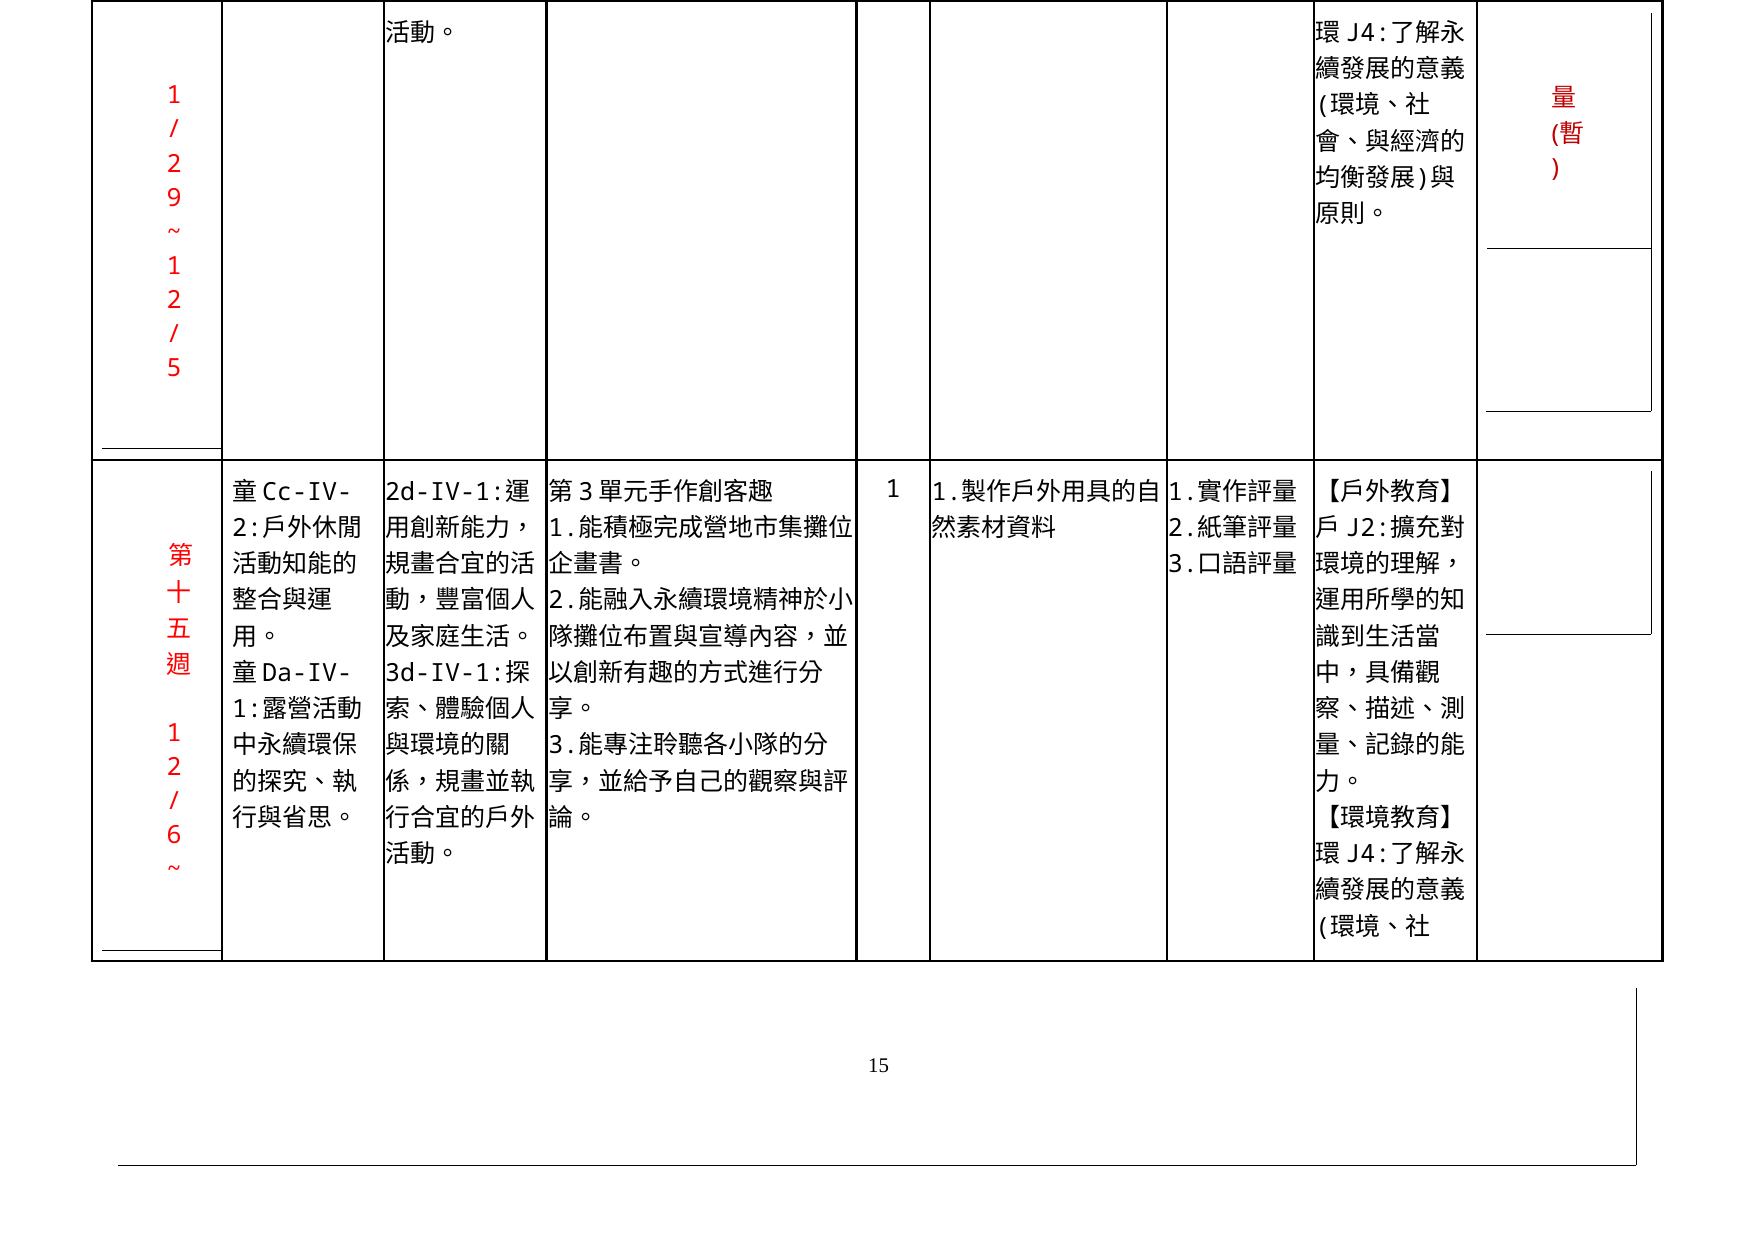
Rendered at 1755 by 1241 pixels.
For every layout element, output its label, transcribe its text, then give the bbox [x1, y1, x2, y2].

table_cell [548, 2, 855, 459]
table_cell [931, 2, 1166, 459]
table_cell [1168, 2, 1313, 459]
table_cell 1 [858, 461, 929, 960]
table_cell 2d-IV-1:運用創新能力，規畫合宜的活動，豐富個人及家庭生活。 3d-IV-1:探索、體驗個人與環境的關係，規畫並執行合宜的戶外活動。 [385, 461, 545, 960]
table_cell [1478, 461, 1661, 960]
table_cell 1.實作評量 2.紙筆評量 3.口語評量 [1168, 461, 1313, 960]
table_cell 量(暫) [1478, 2, 1661, 459]
table_cell 【戶外教育】 戶J2:擴充對環境的理解，運用所學的知識到生活當中，具備觀察、描述、測量、記錄的能力。 【環境教育】 環J4:了解永續發展的意義(環境、社 [1315, 461, 1476, 960]
table_cell 第3單元手作創客趣 1.能積極完成營地市集攤位企畫書。 2.能融入永續環境精神於小隊攤位布置與宣導內容，並以創新有趣的方式進行分享。 3.能專注聆聽各小隊的分享，並給予自己的觀察與評論。 [548, 461, 855, 960]
table_cell 1/29~12/5 [93, 2, 221, 459]
table_cell [858, 2, 929, 459]
table_cell 1.製作戶外用具的自然素材資料 [931, 461, 1166, 960]
table_cell 第十五週 12/6~ [93, 461, 221, 960]
table_cell 環J4:了解永續發展的意義(環境、社會、與經濟的均衡發展)與原則。 [1315, 2, 1476, 459]
table_cell [223, 2, 383, 459]
table_cell 活動。 [385, 2, 545, 459]
table_cell 童Cc-IV-2:戶外休閒活動知能的整合與運用。 童Da-IV-1:露營活動中永續環保的探究、執行與省思。 [223, 461, 383, 960]
